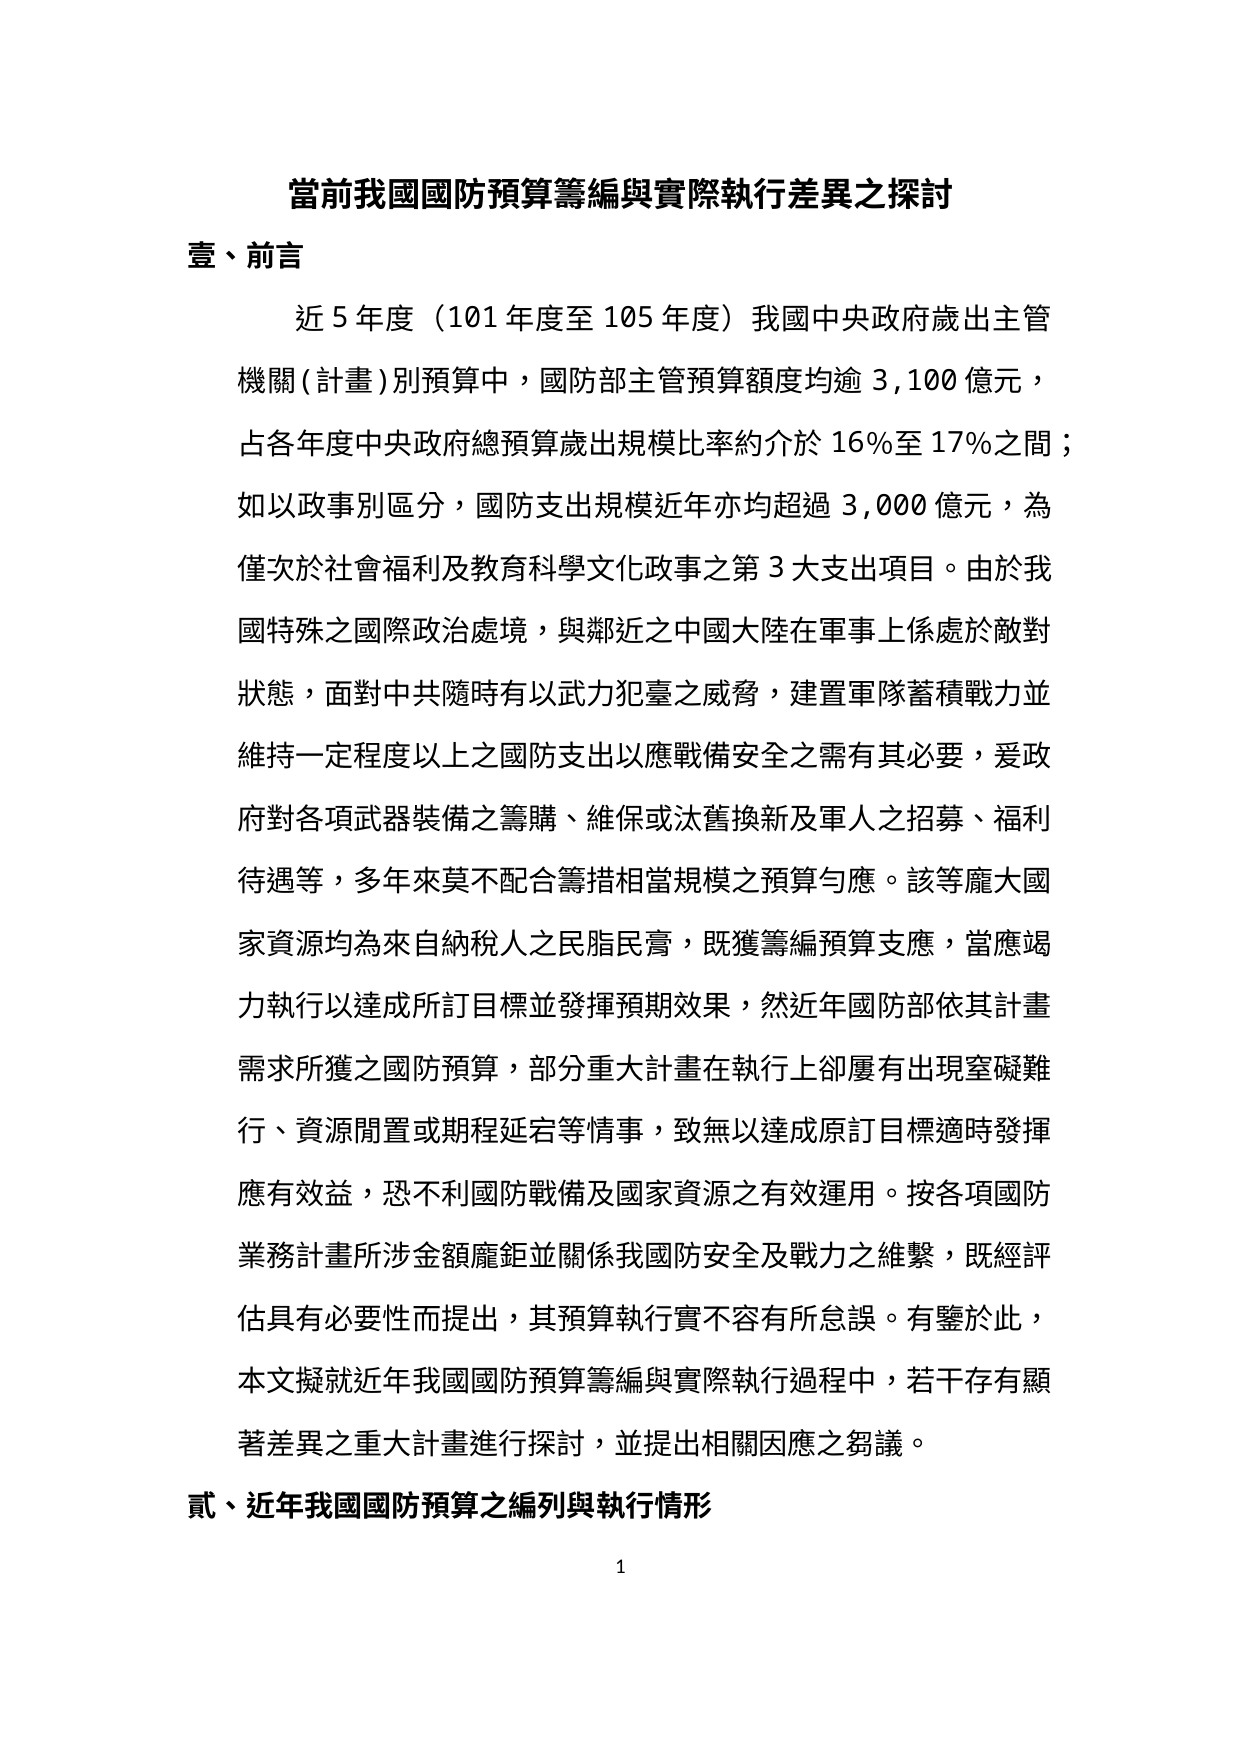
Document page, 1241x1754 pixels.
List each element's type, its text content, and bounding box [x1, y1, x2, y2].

text 當前我國國防預算籌編與實際執行差異之探討 [187, 150, 1053, 212]
text 近5年度（101年度至105年度）我國中央政府歲出主管機關(計畫)別預算中，國防部主管預算額度均逾3,100億元，占各年度中央政府總預算歲出規模比率約介於16％至17％之間；如以政事別區分，國防支出規模近年亦均超過3,000億元，為僅次於社會福利及教育科學文化政事之第3大支出項目。由於我國特殊之國際政治處境，與鄰近之中國大陸在軍事上係處於敵對狀態，面對中共隨時有以武力犯臺之威脅，建置軍隊蓄積戰力並維持一定程度以上之國防支出以應戰備安全之需有其必要，爰政府對各項武器裝備之籌購、維保或汰舊換新及軍人之招募、福利待遇等，多年來莫不配合籌措相當規模之預算勻應。該等龐大國家資源均為來自納稅人之民脂民膏，既獲籌編預算支應，當應竭力執行以達成所訂目標並發揮預期效果，然近年國防部依其計畫需求所獲之國防預算，部分重大計畫在執行上卻屢有出現窒礙難行、資源閒置或期程延宕等情事，致無以達成原訂目標適時發揮應有效益，恐不利國防戰備及國家資源之有效運用。按各項國防業務計畫所涉金額龐鉅並關係我國防安全及戰力之維繫，既經評估具有必要性而提出，其預算執行實不容有所怠誤。有鑒於此，本文擬就近年我國國防預算籌編與實際執行過程中，若干存有顯著差異之重大計畫進行探討，並提出相關因應之芻議。 [237, 275, 1053, 1462]
text 壹、前言 [187, 212, 1053, 275]
text 貳、近年我國國防預算之編列與執行情形 [187, 1462, 1053, 1525]
